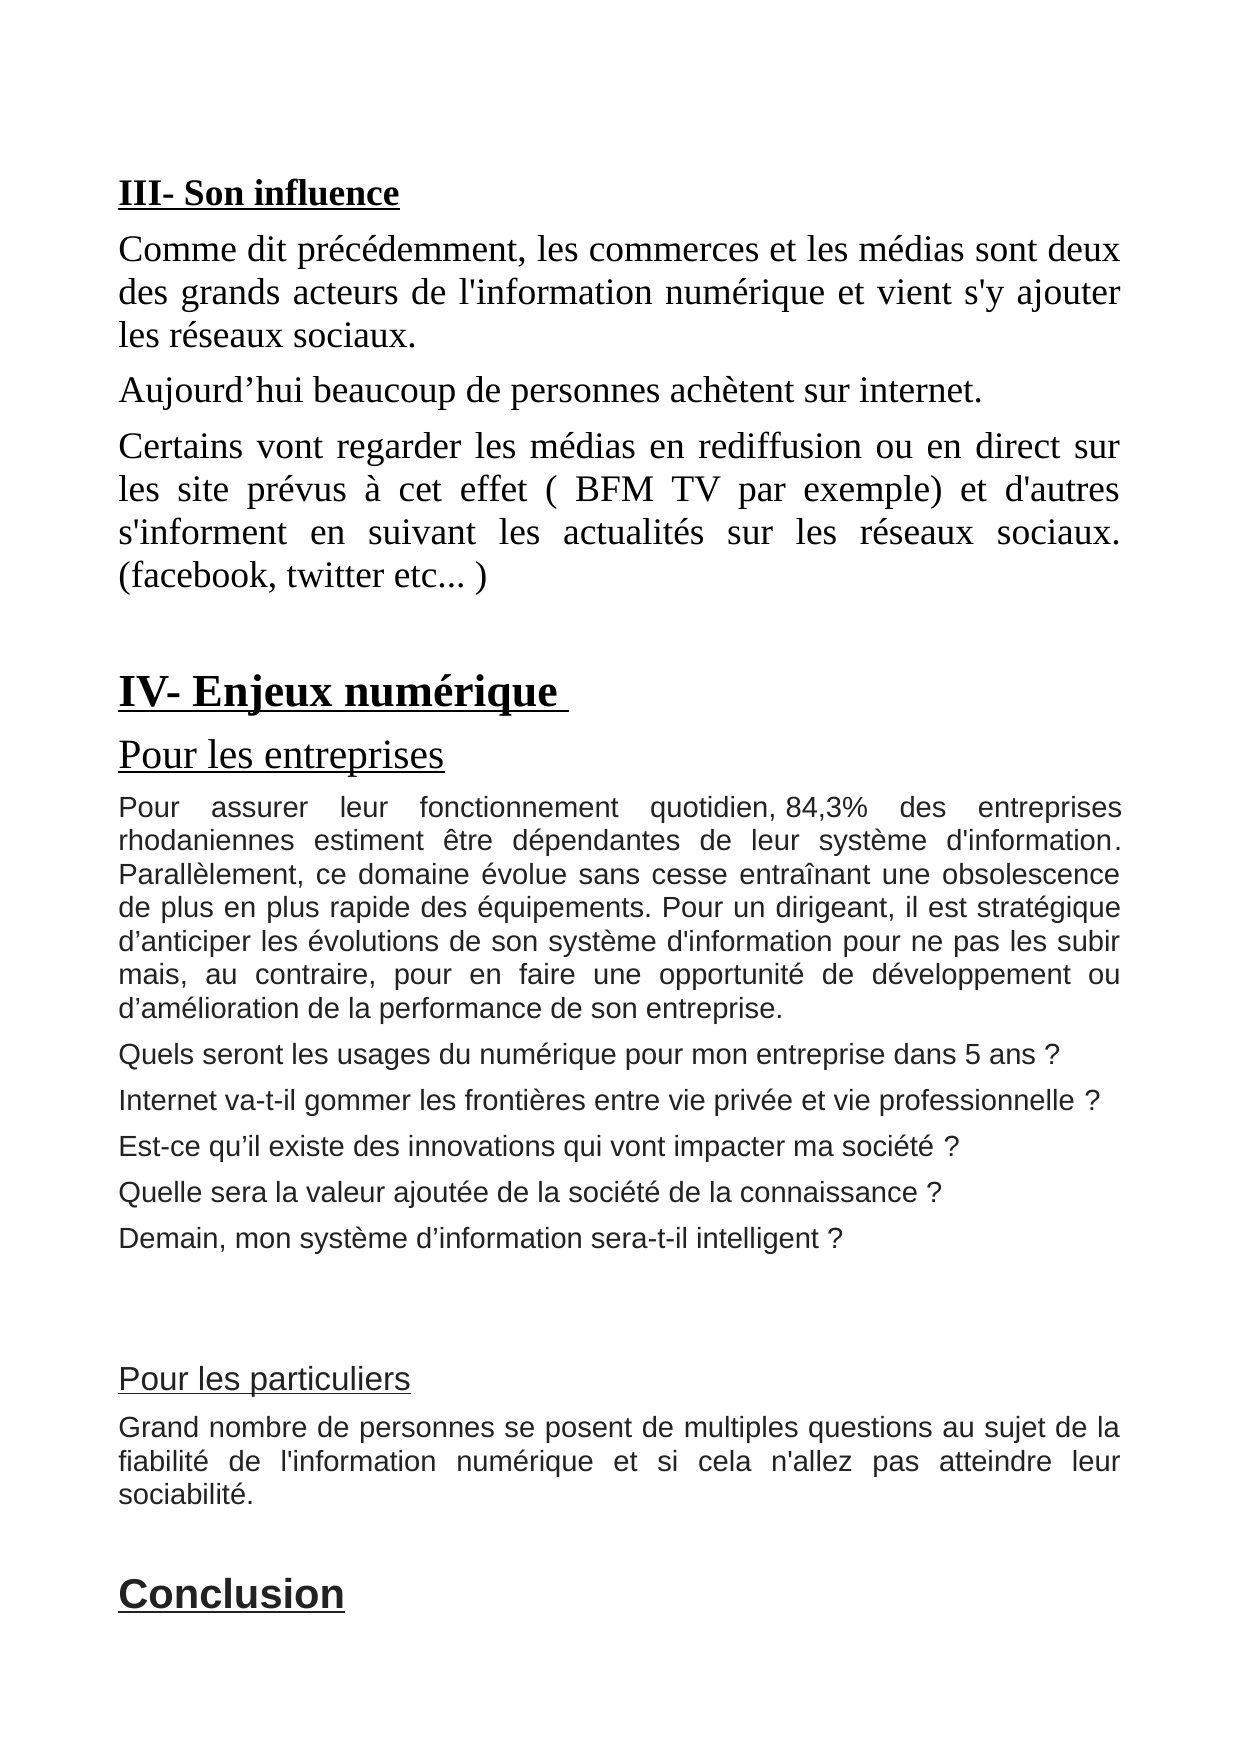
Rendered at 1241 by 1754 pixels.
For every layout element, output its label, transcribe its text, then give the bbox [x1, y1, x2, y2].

text Grand nombre de personnes se posent de multiples questions au sujet de la fiabilité de l'information numérique et si cela n'allez pas atteindre leur sociabilité. [118, 1410, 1122, 1511]
text Certains vont regarder les médias en rediffusion ou en direct sur les site prévus à cet effet ( BFM TV par exemple) et d'autres s'informent en suivant les actualités sur les réseaux sociaux. (facebook, twitter etc... ) [118, 423, 1122, 596]
text Quelle sera la valeur ajoutée de la société de la connaissance ? [118, 1175, 1122, 1209]
text Est-ce qu’il existe des innovations qui vont impacter ma société ? [118, 1129, 1122, 1163]
text Quels seront les usages du numérique pour mon entreprise dans 5 ans ? [118, 1037, 1122, 1071]
text Demain, mon système d’information sera-t-il intelligent ? [118, 1221, 1122, 1255]
text Pour les entreprises [118, 729, 1122, 777]
text Comme dit précédemment, les commerces et les médias sont deux des grands acteurs de l'information numérique et vient s'y ajouter les réseaux sociaux. [118, 226, 1122, 355]
text Internet va-t-il gommer les frontières entre vie privée et vie professionnelle ? [118, 1083, 1122, 1117]
text Pour assurer leur fonctionnement quotidien, 84,3% des entreprises rhodaniennes estiment être dépendantes de leur système d'information. Parallèlement, ce domaine évolue sans cesse entraînant une obsolescence de plus en plus rapide des équipements. Pour un dirigeant, il est stratégique d’anticiper les évolutions de son système d'information pour ne pas les subir mais, au contraire, pour en faire une opportunité de développement ou d’amélioration de la performance de son entreprise. [118, 790, 1122, 1024]
text Pour les particuliers [118, 1359, 1122, 1398]
text Conclusion [118, 1569, 1122, 1617]
text IV- Enjeux numérique [118, 664, 1122, 717]
text Aujourd’hui beaucoup de personnes achètent sur internet. [118, 368, 1122, 411]
text III- Son influence [118, 170, 1122, 213]
